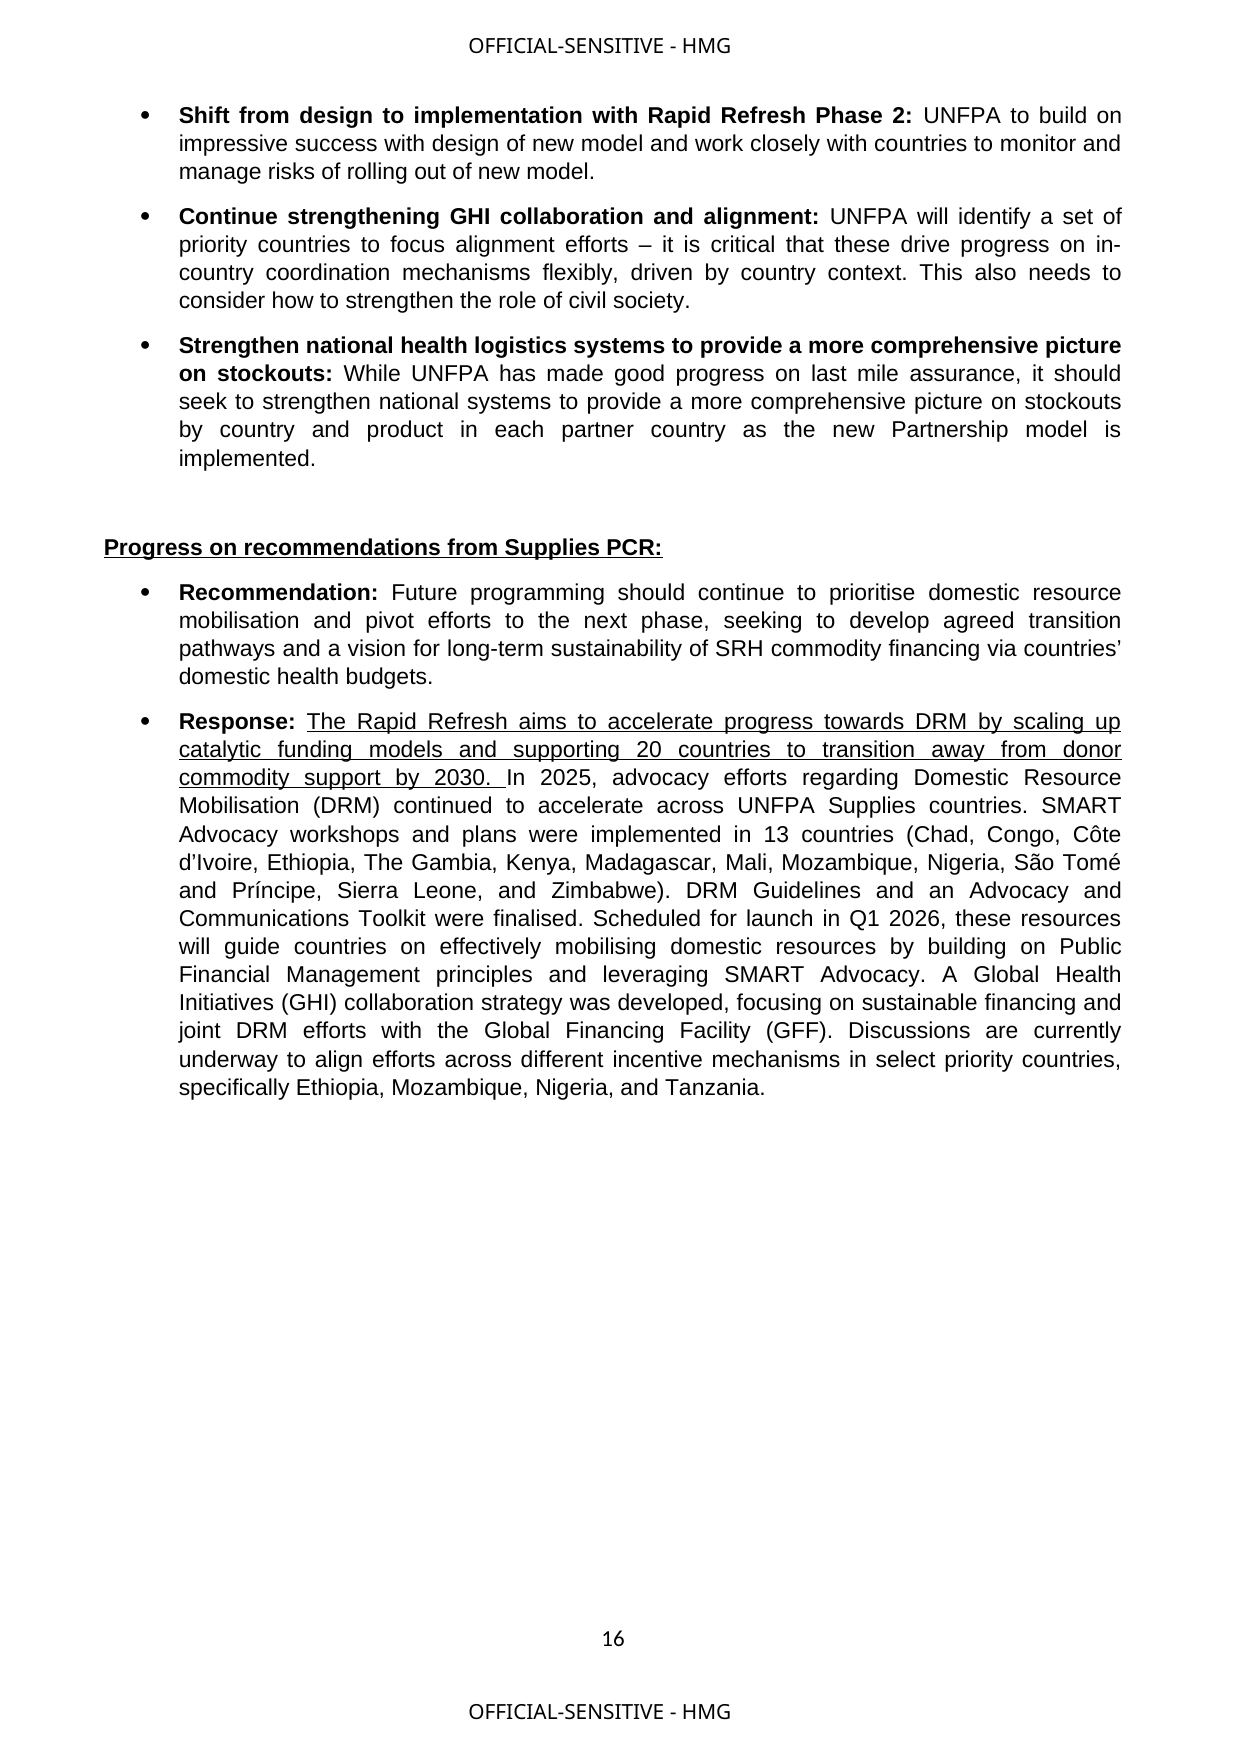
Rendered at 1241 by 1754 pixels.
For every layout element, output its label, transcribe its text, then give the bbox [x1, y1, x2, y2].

list Response: The Rapid Refresh aims to accelerate progress towards DRM by scaling up catalytic funding models and supporting 20 countries to transition away from donor commodity support by 2030. In 2025, advocacy efforts regarding Domestic Resource Mobilisation (DRM) continued to accelerate across UNFPA Supplies countries. SMART Advocacy workshops and plans were implemented in 13 countries (Chad, Congo, Côte d’Ivoire, Ethiopia, The Gambia, Kenya, Madagascar, Mali, Mozambique, Nigeria, São Tomé and Príncipe, Sierra Leone, and Zimbabwe). DRM Guidelines and an Advocacy and Communications Toolkit were finalised. Scheduled for launch in Q1 2026, these resources will guide countries on effectively mobilising domestic resources by building on Public Financial Management principles and leveraging SMART Advocacy. A Global Health Initiatives (GHI) collaboration strategy was developed, focusing on sustainable financing and joint DRM efforts with the Global Financing Facility (GFF). Discussions are currently underway to align efforts across different incentive mechanisms in select priority countries, specifically Ethiopia, Mozambique, Nigeria, and Tanzania. [141, 708, 1122, 1100]
list Shift from design to implementation with Rapid Refresh Phase 2: UNFPA to build on impressive success with design of new model and work closely with countries to monitor and manage risks of rolling out of new model. [141, 102, 1122, 184]
text Progress on recommendations from Supplies PCR: [103, 534, 1122, 561]
list Strengthen national health logistics systems to provide a more comprehensive picture on stockouts: While UNFPA has made good progress on last mile assurance, it should seek to strengthen national systems to provide a more comprehensive picture on stockouts by country and product in each partner country as the new Partnership model is implemented. [141, 332, 1122, 471]
list Continue strengthening GHI collaboration and alignment: UNFPA will identify a set of priority countries to focus alignment efforts – it is critical that these drive progress on in-country coordination mechanisms flexibly, driven by country context. This also needs to consider how to strengthen the role of civil society. [141, 203, 1122, 314]
list Recommendation: Future programming should continue to prioritise domestic resource mobilisation and pivot efforts to the next phase, seeking to develop agreed transition pathways and a vision for long-term sustainability of SRH commodity financing via countries’ domestic health budgets. [141, 579, 1122, 690]
